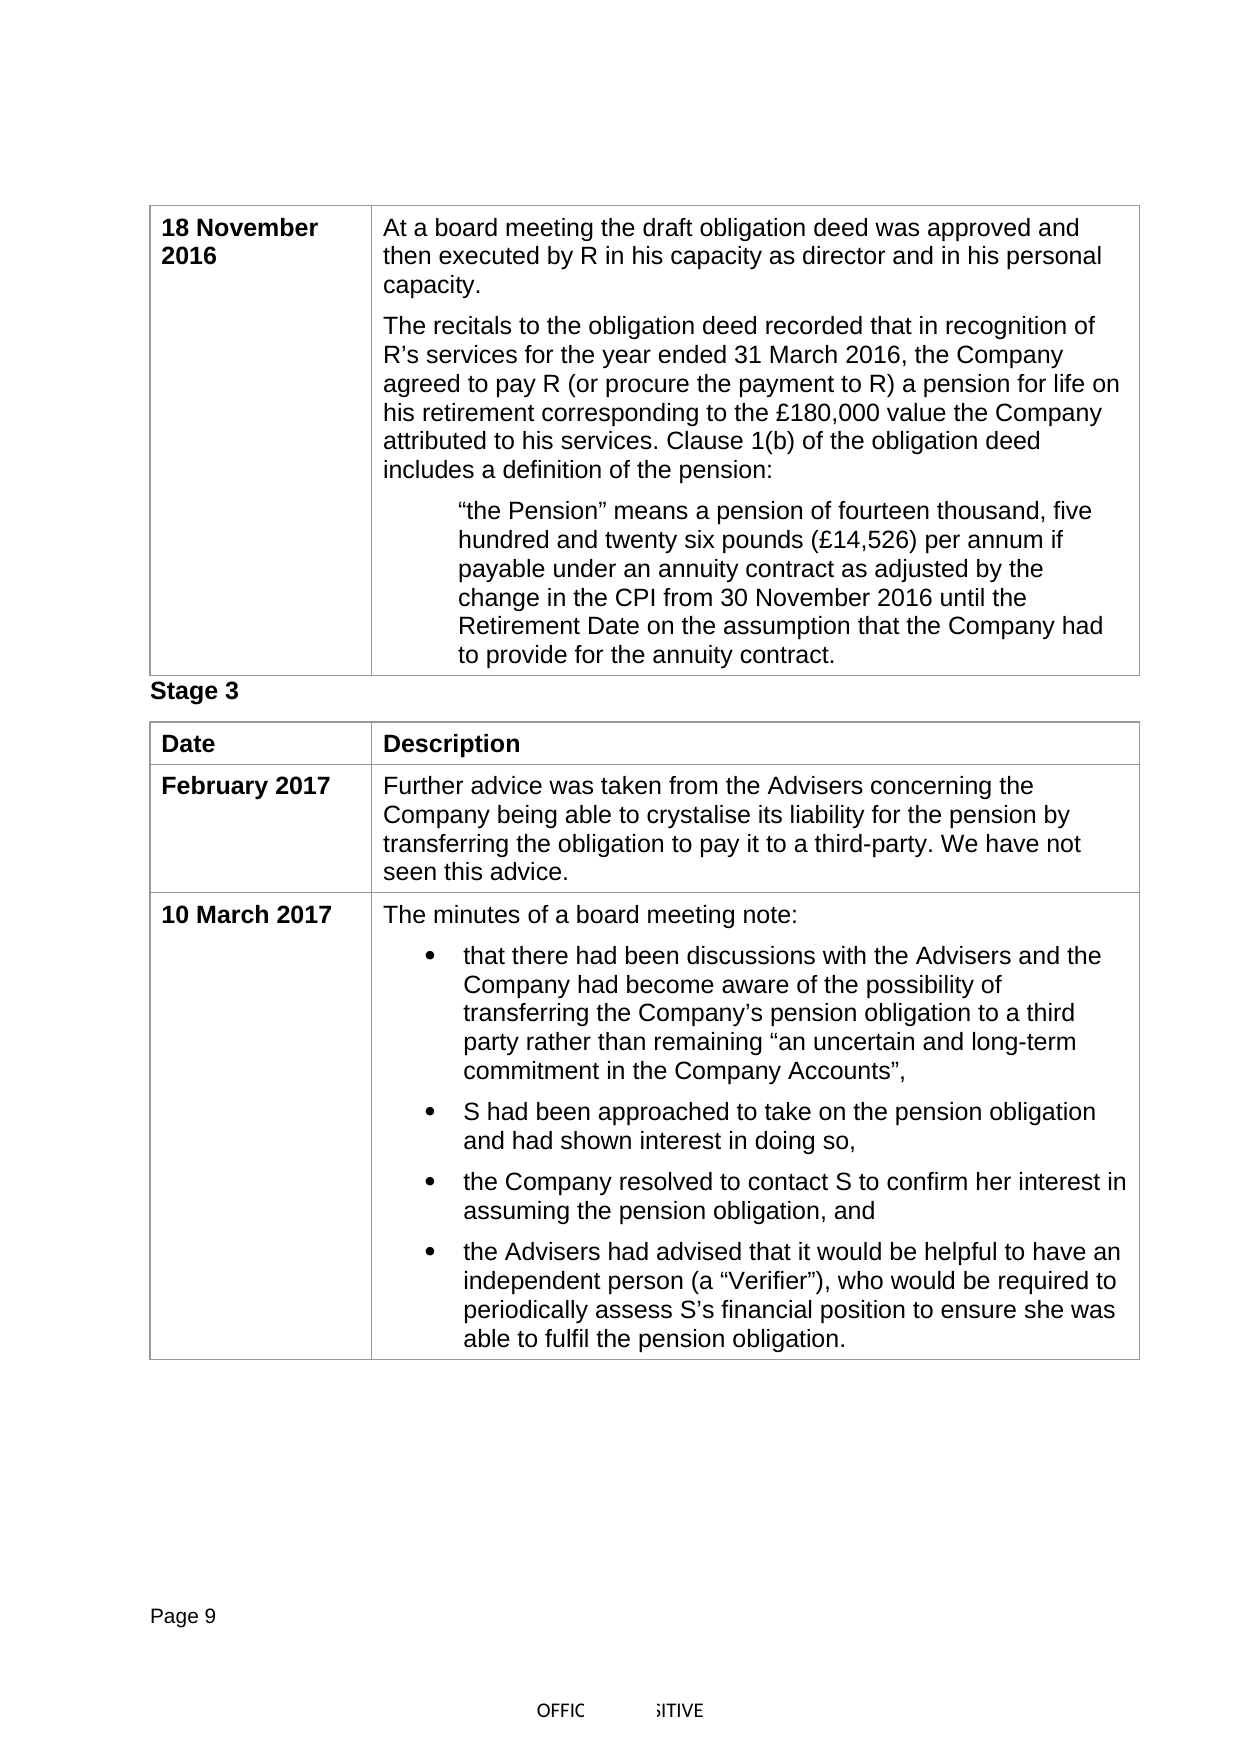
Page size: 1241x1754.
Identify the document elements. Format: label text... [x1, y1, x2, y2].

table_cell February 2017 [151, 765, 371, 892]
table_cell The minutes of a board meeting note: that there had been discussions with the Advisers and the Company had become aware of the possibility of transferring the Company’s pension obligation to a third party rather than remaining “an uncertain and long-term commitment in the Company Accounts”, S had been approached to take on the pension obligation and had shown interest in doing so, the Company resolved to contact S to confirm her interest in assuming the pension obligation, and the Advisers had advised that it would be helpful to have an independent person (a “Verifier”), who would be required to periodically assess S’s financial position to ensure she was able to fulfil the pension obligation. [372, 893, 1139, 1359]
list Stage 3 [150, 676, 1090, 705]
table_cell 10 March 2017 [151, 893, 371, 1359]
table_header Description [372, 723, 1139, 764]
table_header 18 November 2016 [151, 206, 371, 675]
table_header At a board meeting the draft obligation deed was approved and then executed by R in his capacity as director and in his personal capacity. The recitals to the obligation deed recorded that in recognition of R’s services for the year ended 31 March 2016, the Company agreed to pay R (or procure the payment to R) a pension for life on his retirement corresponding to the £180,000 value the Company attributed to his services. Clause 1(b) of the obligation deed includes a definition of the pension: “the Pension” means a pension of fourteen thousand, five hundred and twenty six pounds (£14,526) per annum if payable under an annuity contract as adjusted by the change in the CPI from 30 November 2016 until the Retirement Date on the assumption that the Company had to provide for the annuity contract. [372, 206, 1139, 675]
table_header Date [151, 723, 371, 764]
table_cell Further advice was taken from the Advisers concerning the Company being able to crystalise its liability for the pension by transferring the obligation to pay it to a third-party. We have not seen this advice. [372, 765, 1139, 892]
